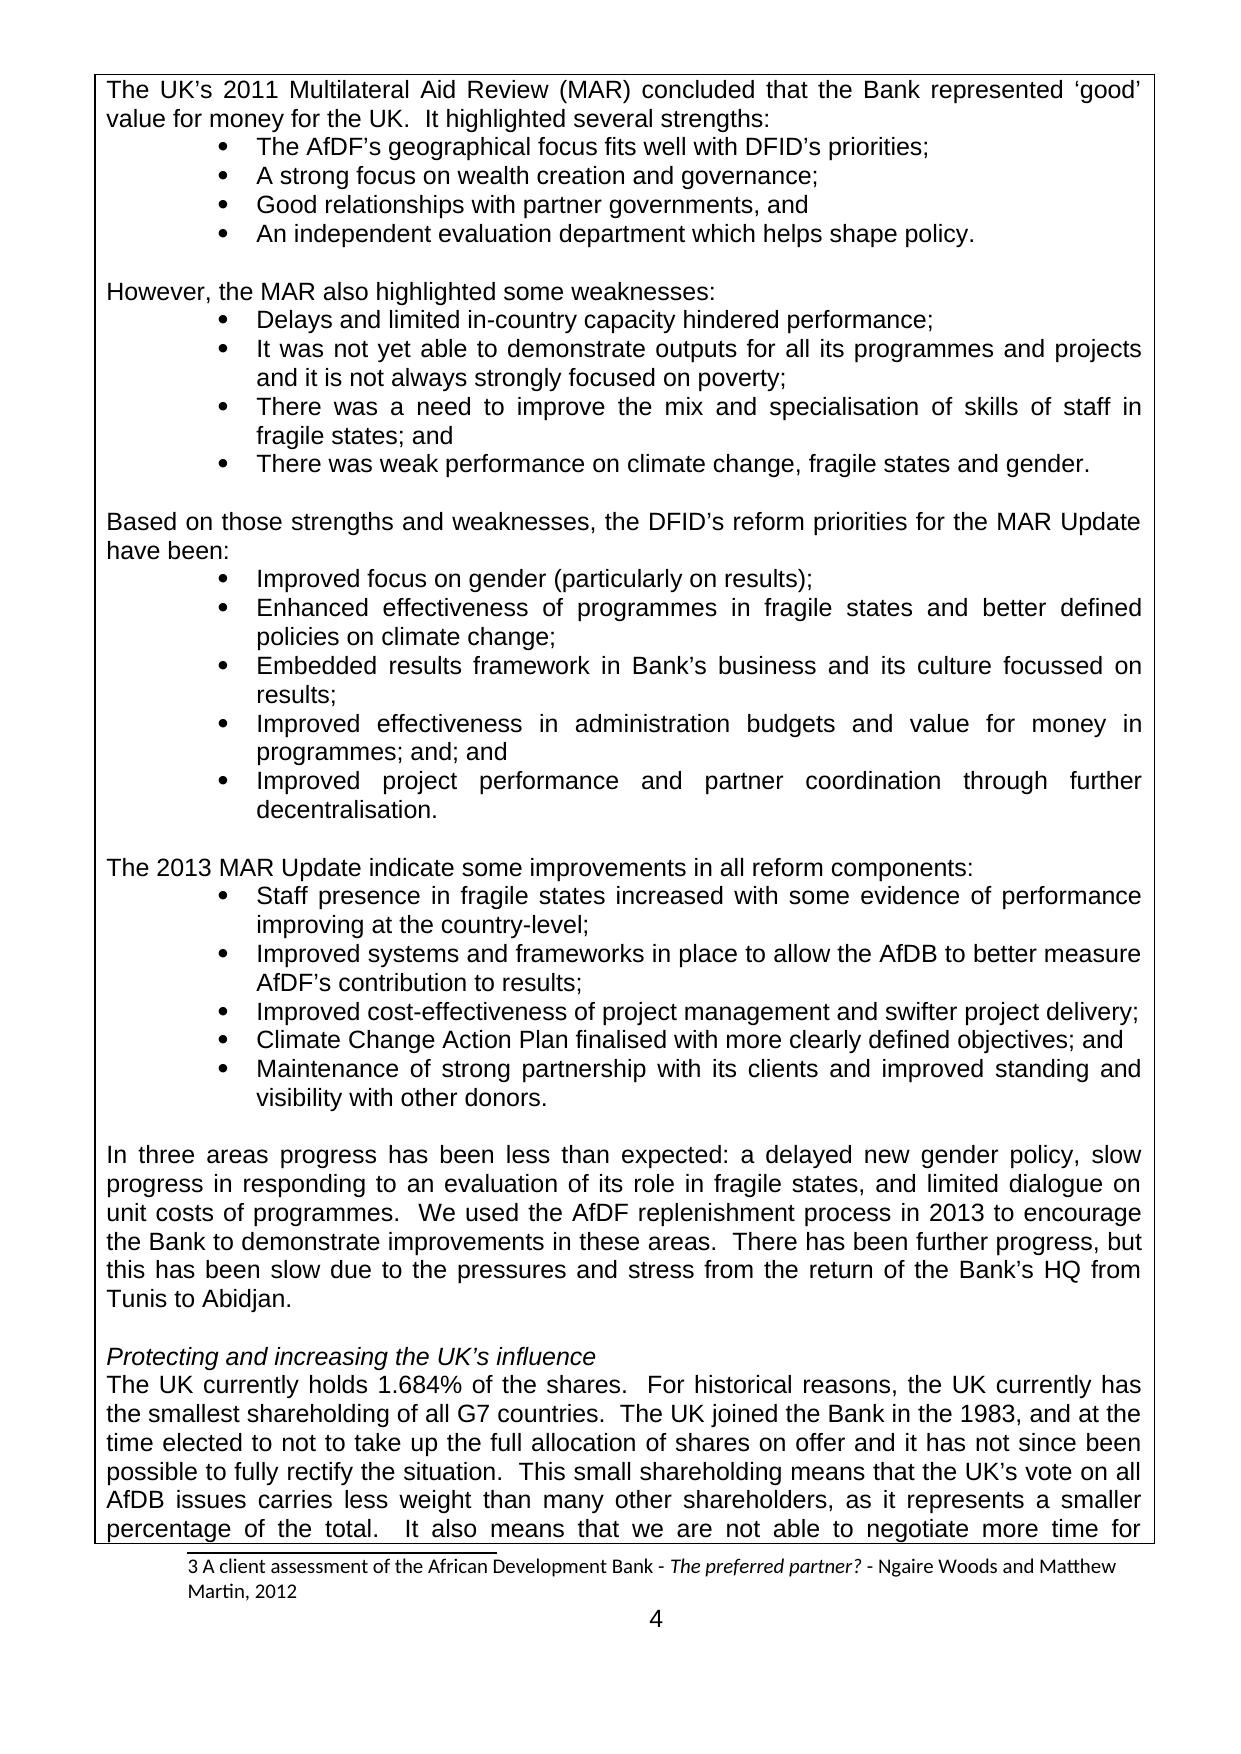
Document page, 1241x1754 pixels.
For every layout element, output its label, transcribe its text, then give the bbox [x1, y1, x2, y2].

table_cell There are two reasons why UK support is required. Firstly, to provide additional lending capacity for the AfDB, and secondly to protect and increase the UK’s influence. Additional lending Africa has experienced strong economic growth over the last decade, providing a significant contribution to global economic growth. However, significant challenges remain in its poorer countries and fragile states. More than half of the world’s poor live in Africa today and by 2025 it is estimated that this number will have risen to five sixths of the world’s poor. The AfDB has recently agreed a new Ten-Year Strategy (TYS) for 2013-2022. This is the strategic framework for the Bank’s continued engagement in Africa, and how it will develop as an institution. The strategy is the guiding framework for the non-concessional lending window of the Bank, as well as the African Development Fund (AfDF) - the UK is the largest donor to the AfDF (£604m from 2014-16). The Strategy focuses on two objectives to improve the quality of Africa’s growth: inclusive growth, and the transition to green growth. It focuses on the five core operational priorities of infrastructure development, regional integration, private sector development, governance and accountability and skills and technology with special emphasis given to fragile states, agriculture and food security and gender. The first and overarching objective of the TYS is to achieve growth that is more inclusive, leading not just to equality of treatment and opportunity but to deep reductions in poverty and a correspondingly large increase in jobs. The Bank invests in infrastructure that seeks to unlock the potential of the private sector, championing gender equality and community participation. It helps improve skills for competitiveness, ensuring that those skills better match the opportunities and requirements of local job markets. To improve public financial management, the Bank supports fiscal decentralisation and domestic resource mobilization. The second objective is to ensure that inclusive growth is sustainable, by helping Africa gradually transition to “green growth” that will protect livelihoods, improve water, energy and food security, promote the sustainable use of natural resources and spur innovation, job creation and economic development. The Bank supports green growth by finding paths to development that ease pressure on natural assets, while better managing environmental, social and economic risks. The AfDB is viewed positively by recipient governments. It is staffed 80% by Africans, contributing to close links with clients and generating a high level of trust in the institution as a whole. The Bank’s independently commissioned 2012 “Client Survey” found that the AfDB was considered one of the top three development institutions in Africa by two-thirds of the responding African representatives. It also noted that African countries would prefer additional donor funds to be channelled through the AfDB. The UK’s 2011 Multilateral Aid Review (MAR) concluded that the Bank represented ‘good’ value for money for the UK. It highlighted several strengths: The AfDF’s geographical focus fits well with DFID’s priorities; A strong focus on wealth creation and governance; Good relationships with partner governments, and An independent evaluation department which helps shape policy. However, the MAR also highlighted some weaknesses: Delays and limited in-country capacity hindered performance; It was not yet able to demonstrate outputs for all its programmes and projects and it is not always strongly focused on poverty; There was a need to improve the mix and specialisation of skills of staff in fragile states; and There was weak performance on climate change, fragile states and gender. Based on those strengths and weaknesses, the DFID’s reform priorities for the MAR Update have been: Improved focus on gender (particularly on results); Enhanced effectiveness of programmes in fragile states and better defined policies on climate change; Embedded results framework in Bank’s business and its culture focussed on results; Improved effectiveness in administration budgets and value for money in programmes; and; and Improved project performance and partner coordination through further decentralisation. The 2013 MAR Update indicate some improvements in all reform components: Staff presence in fragile states increased with some evidence of performance improving at the country-level; Improved systems and frameworks in place to allow the AfDB to better measure AfDF’s contribution to results; Improved cost-effectiveness of project management and swifter project delivery; Climate Change Action Plan finalised with more clearly defined objectives; and Maintenance of strong partnership with its clients and improved standing and visibility with other donors. In three areas progress has been less than expected: a delayed new gender policy, slow progress in responding to an evaluation of its role in fragile states, and limited dialogue on unit costs of programmes. We used the AfDF replenishment process in 2013 to encourage the Bank to demonstrate improvements in these areas. There has been further progress, but this has been slow due to the pressures and stress from the return of the Bank’s HQ from Tunis to Abidjan. Protecting and increasing the UK’s influence The UK currently holds 1.684% of the shares. For historical reasons, the UK currently has the smallest shareholding of all G7 countries. The UK joined the Bank in the 1983, and at the time elected to not to take up the full allocation of shares on offer and it has not since been possible to fully rectify the situation. This small shareholding means that the UK’s vote on all AfDB issues carries less weight than many other shareholders, as it represents a smaller percentage of the total. It also means that we are not able to negotiate more time for representation by a British Executive Director (ED) on the Board of Executive Directors - a key influencing tool for the UK. This contrasts with the UK’s contribution to the African Development Fund (the concessional lending and grants arm of the Bank), where it is the largest donor (14% share of the target for donor contributions at the last replenishment). The Executive Board comprises 20 EDs, who represent the interests of 80 countries/shareholders. The countries that an ED represents are agreed through informal negotiations between shareholders, and are based on the size of a member’s shareholding. Hence the USA as a large shareholder does not share its Chair with any other countries. While the UK, due to our smaller shareholding, currently shares a constituency with Italy and the Netherlands and only holds the Executive Director’s position for 5 years in every 12 year period. This reduces the UK’s influence at the Board for the years that this post is not held. The UK needs to increase its shareholding in order to have justification to renegotiate this rotation, and also needs to prevent our shareholding decreasing (if we turned down the shares available) which could lead Italy or the Netherlands to seek more staff time. It is not possible to increase our shareholding in a major way, so the only means is through incremental increases by taking opportunities such as these. Due to other shareholders turning down the opportunity to buy shares under this issue, then the UK’s shareholding would marginally increase to 1.72%. If were to turn down the shares, then it would decrease to 1.65%. There is a strong likelihood that some shareholders will not be able to subscribe to the available GCI shares by the deadline on 2 October 2015. If this is the case, then the UK will have the opportunity at a later date to purchase these shares and increase its shareholding further, perhaps pushing it up to around the 1.8% mark. [96, 75, 1154, 1543]
